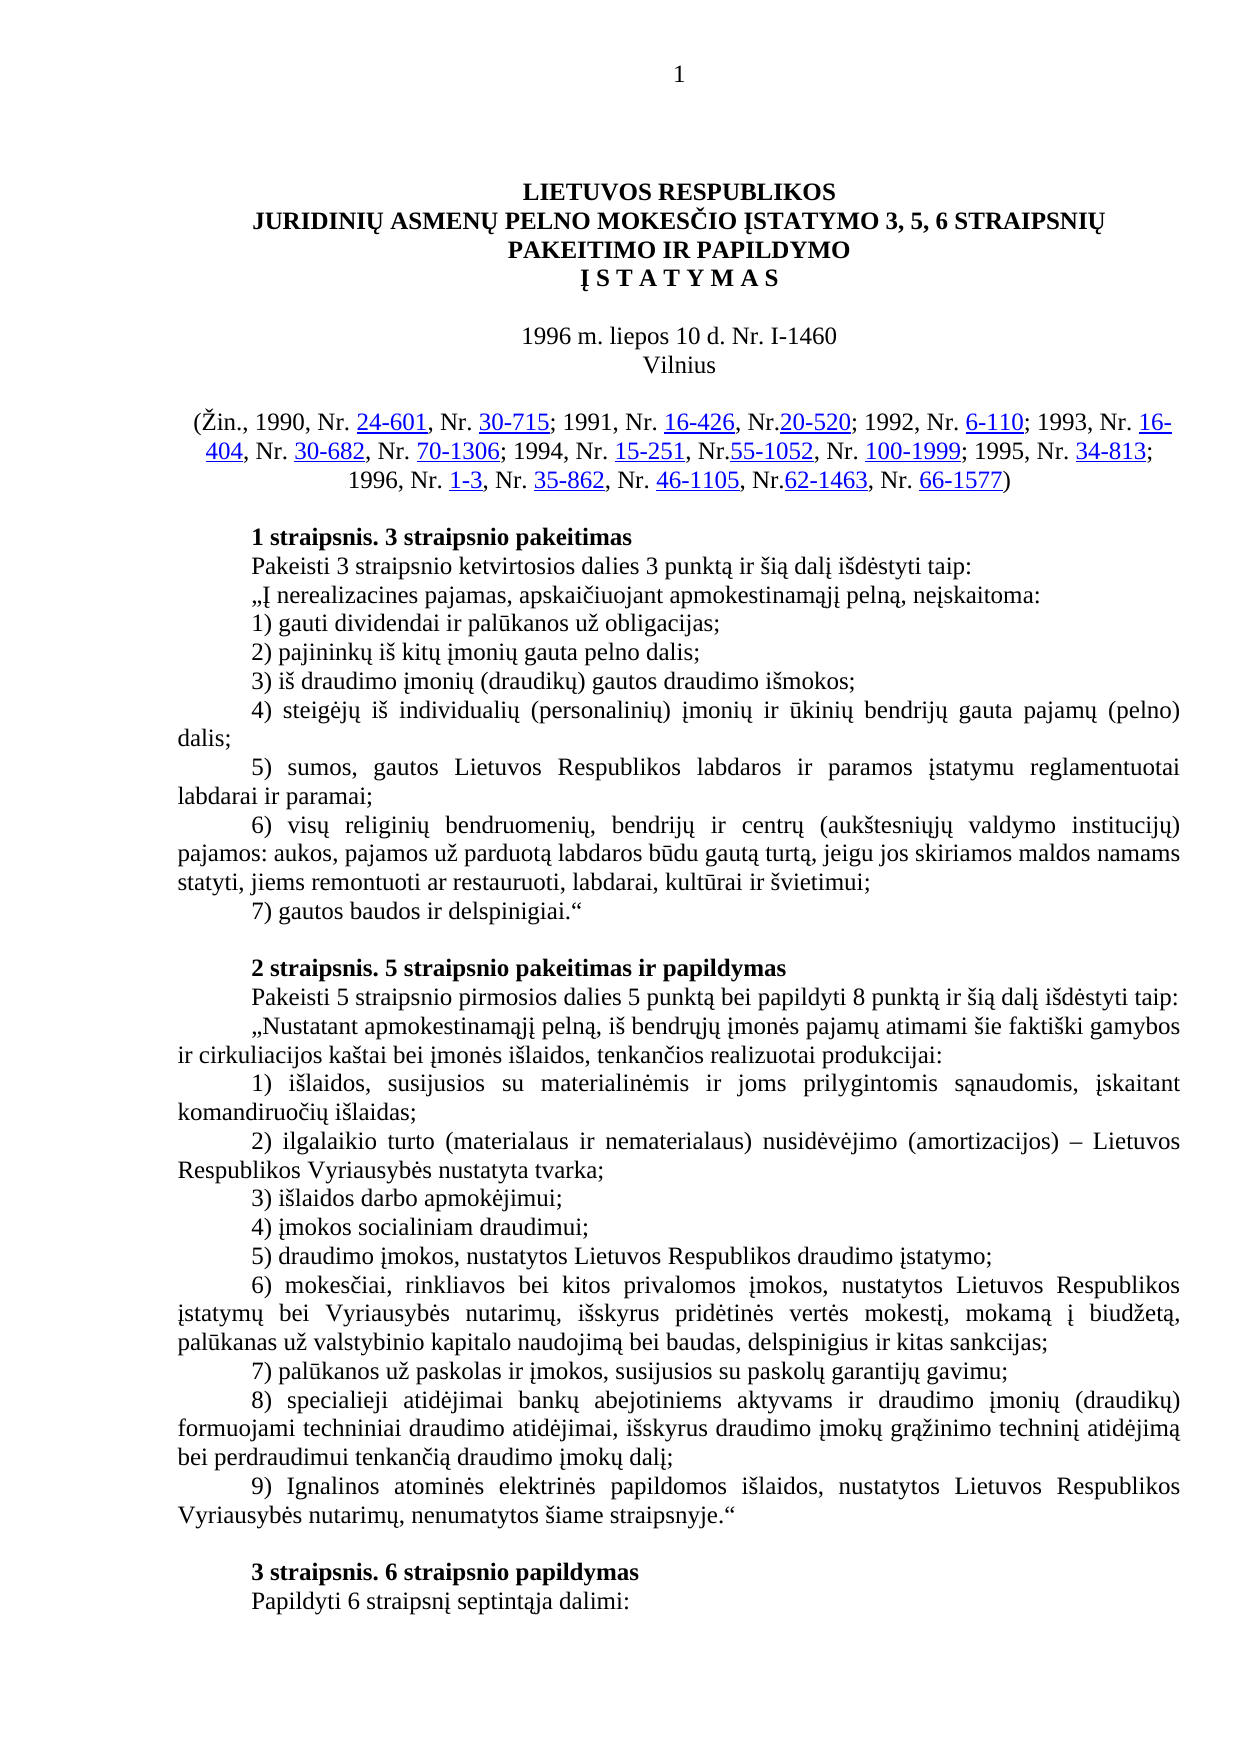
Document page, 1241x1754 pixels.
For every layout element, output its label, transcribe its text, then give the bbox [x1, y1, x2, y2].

text 8) specialieji atidėjimai bankų abejotiniems aktyvams ir draudimo įmonių (draudikų) formuojami techniniai draudimo atidėjimai, išskyrus draudimo įmokų grąžinimo techninį atidėjimą bei perdraudimui tenkančią draudimo įmokų dalį; [177, 1385, 1181, 1471]
text 5) draudimo įmokos, nustatytos Lietuvos Respublikos draudimo įstatymo; [177, 1241, 1181, 1270]
text 5) sumos, gautos Lietuvos Respublikos labdaros ir paramos įstatymu reglamentuotai labdarai ir paramai; [177, 752, 1181, 810]
text 6) mokesčiai, rinkliavos bei kitos privalomos įmokos, nustatytos Lietuvos Respublikos įstatymų bei Vyriausybės nutarimų, išskyrus pridėtinės vertės mokestį, mokamą į biudžetą, palūkanas už valstybinio kapitalo naudojimą bei baudas, delspinigius ir kitas sankcijas; [177, 1270, 1181, 1356]
text Į S T A T Y M A S [177, 263, 1181, 292]
text 1) gauti dividendai ir palūkanos už obligacijas; [177, 608, 1181, 637]
text JURIDINIŲ ASMENŲ PELNO MOKESČIO ĮSTATYMO 3, 5, 6 STRAIPSNIŲ PAKEITIMO IR PAPILDYMO [177, 206, 1181, 263]
text Pakeisti 5 straipsnio pirmosios dalies 5 punktą bei papildyti 8 punktą ir šią dalį išdėstyti taip: [177, 982, 1181, 1011]
text 2 straipsnis. 5 straipsnio pakeitimas ir papildymas [177, 953, 1181, 982]
text Pakeisti 3 straipsnio ketvirtosios dalies 3 punktą ir šią dalį išdėstyti taip: [177, 551, 1181, 580]
text 7) palūkanos už paskolas ir įmokos, susijusios su paskolų garantijų gavimu; [177, 1356, 1181, 1385]
text 1) išlaidos, susijusios su materialinėmis ir joms prilygintomis sąnaudomis, įskaitant komandiruočių išlaidas; [177, 1068, 1181, 1126]
text 2) pajininkų iš kitų įmonių gauta pelno dalis; [177, 637, 1181, 666]
text (Žin., 1990, Nr. 24-601, Nr. 30-715; 1991, Nr. 16-426, Nr.20-520; 1992, Nr. 6-110; 1993, Nr. 16-404, Nr. 30-682, Nr. 70-1306; 1994, Nr. 15-251, Nr.55-1052, Nr. 100-1999; 1995, Nr. 34-813; 1996, Nr. 1-3, Nr. 35-862, Nr. 46-1105, Nr.62-1463, Nr. 66-1577) [177, 407, 1181, 493]
text 1996 m. liepos 10 d. Nr. I-1460 [177, 321, 1181, 350]
text 3) išlaidos darbo apmokėjimui; [177, 1183, 1181, 1212]
text LIETUVOS RESPUBLIKOS [177, 177, 1181, 206]
text 3 straipsnis. 6 straipsnio papildymas [177, 1557, 1181, 1586]
text 2) ilgalaikio turto (materialaus ir nematerialaus) nusidėvėjimo (amortizacijos) – Lietuvos Respublikos Vyriausybės nustatyta tvarka; [177, 1126, 1181, 1183]
text 9) Ignalinos atominės elektrinės papildomos išlaidos, nustatytos Lietuvos Respublikos Vyriausybės nutarimų, nenumatytos šiame straipsnyje.“ [177, 1471, 1181, 1528]
text 7) gautos baudos ir delspinigiai.“ [177, 896, 1181, 925]
text „Į nerealizacines pajamas, apskaičiuojant apmokestinamąjį pelną, neįskaitoma: [177, 580, 1181, 608]
text „Nustatant apmokestinamąjį pelną, iš bendrųjų įmonės pajamų atimami šie faktiški gamybos ir cirkuliacijos kaštai bei įmonės išlaidos, tenkančios realizuotai produkcijai: [177, 1011, 1181, 1068]
text 3) iš draudimo įmonių (draudikų) gautos draudimo išmokos; [177, 666, 1181, 695]
text 4) įmokos socialiniam draudimui; [177, 1212, 1181, 1241]
text 1 straipsnis. 3 straipsnio pakeitimas [177, 522, 1181, 551]
text 4) steigėjų iš individualių (personalinių) įmonių ir ūkinių bendrijų gauta pajamų (pelno) dalis; [177, 695, 1181, 752]
text 6) visų religinių bendruomenių, bendrijų ir centrų (aukštesniųjų valdymo institucijų) pajamos: aukos, pajamos už parduotą labdaros būdu gautą turtą, jeigu jos skiriamos maldos namams statyti, jiems remontuoti ar restauruoti, labdarai, kultūrai ir švietimui; [177, 810, 1181, 896]
text Vilnius [177, 350, 1181, 378]
text Papildyti 6 straipsnį septintąja dalimi: [177, 1586, 1181, 1615]
